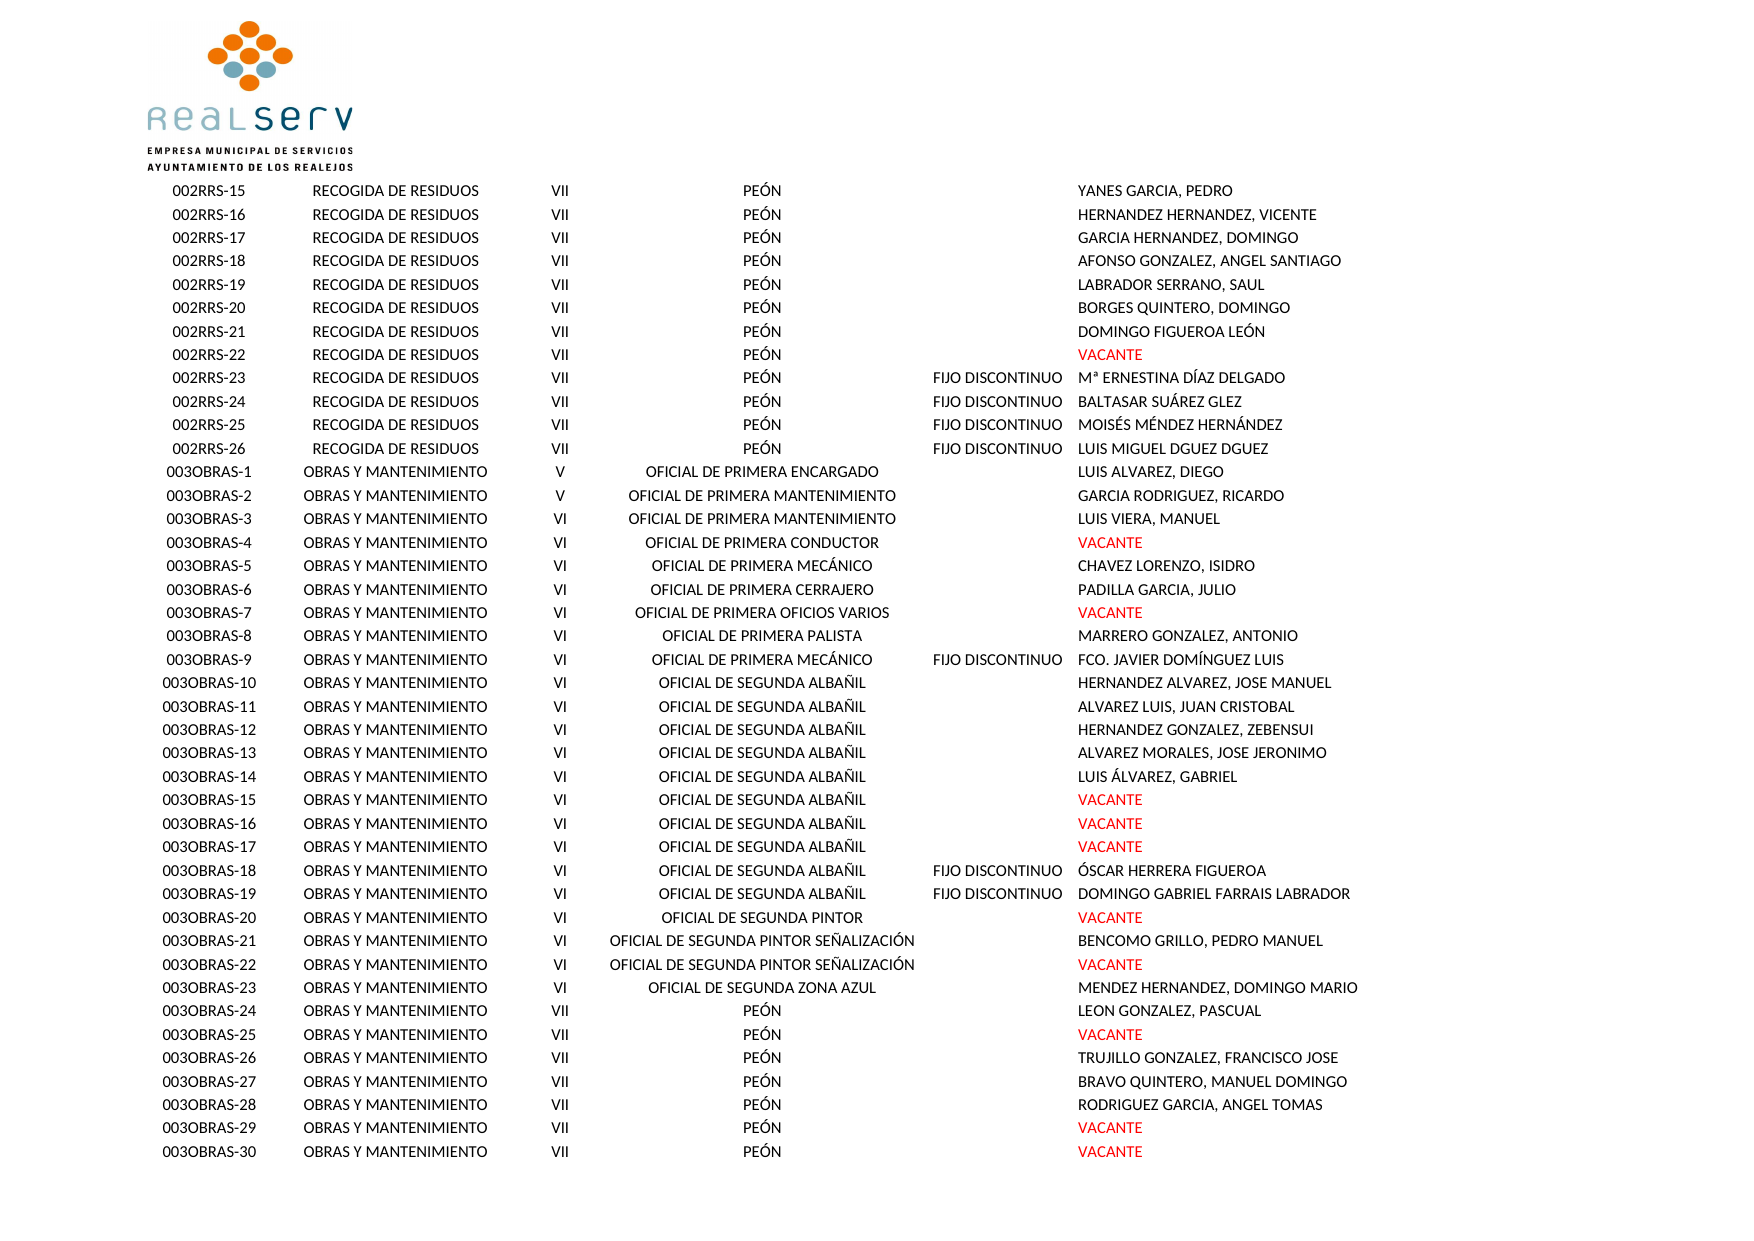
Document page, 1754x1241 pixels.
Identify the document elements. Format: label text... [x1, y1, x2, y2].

table_cell VI [521, 857, 600, 880]
table_cell OBRAS Y MANTENIMIENTO [271, 1021, 521, 1044]
table_cell 003OBRAS-25 [148, 1021, 271, 1044]
table_cell OFICIAL DE SEGUNDA ALBAÑIL [600, 787, 925, 810]
table_cell VII [521, 294, 600, 318]
table_cell 003OBRAS-10 [148, 669, 271, 693]
table_cell ALVAREZ MORALES, JOSE JERONIMO [1071, 740, 1408, 763]
table_cell VII [521, 435, 600, 458]
table_cell OFICIAL DE PRIMERA MANTENIMIENTO [600, 482, 925, 505]
table_cell OBRAS Y MANTENIMIENTO [271, 787, 521, 810]
table_cell MENDEZ HERNANDEZ, DOMINGO MARIO [1071, 974, 1408, 997]
table_cell OBRAS Y MANTENIMIENTO [271, 1044, 521, 1068]
table_cell 003OBRAS-20 [148, 904, 271, 927]
table_cell [925, 904, 1071, 927]
table_cell [925, 459, 1071, 482]
table_cell OFICIAL DE SEGUNDA ALBAÑIL [600, 857, 925, 880]
table_cell VI [521, 880, 600, 904]
table_cell VI [521, 904, 600, 927]
table_cell 003OBRAS-8 [148, 623, 271, 646]
table_cell OBRAS Y MANTENIMIENTO [271, 623, 521, 646]
table_cell MOISÉS MÉNDEZ HERNÁNDEZ [1071, 412, 1408, 435]
table_cell [925, 693, 1071, 716]
table_cell V [521, 459, 600, 482]
table_cell OBRAS Y MANTENIMIENTO [271, 459, 521, 482]
table_cell VI [521, 646, 600, 669]
table_cell VACANTE [1071, 599, 1408, 622]
table_cell 003OBRAS-15 [148, 787, 271, 810]
table_cell HERNANDEZ ALVAREZ, JOSE MANUEL [1071, 669, 1408, 693]
table_cell [925, 998, 1071, 1021]
table_cell BORGES QUINTERO, DOMINGO [1071, 294, 1408, 318]
table_cell PEÓN [600, 435, 925, 458]
table_cell PEÓN [600, 248, 925, 271]
table_cell Mª ERNESTINA DÍAZ DELGADO [1071, 365, 1408, 388]
table_cell PEÓN [600, 341, 925, 365]
table_cell VI [521, 716, 600, 740]
table_cell [925, 505, 1071, 529]
table_cell OBRAS Y MANTENIMIENTO [271, 998, 521, 1021]
table_cell OFICIAL DE PRIMERA CONDUCTOR [600, 529, 925, 552]
table_cell VI [521, 505, 600, 529]
table_cell [925, 740, 1071, 763]
table_cell [925, 623, 1071, 646]
table_cell RECOGIDA DE RESIDUOS [271, 248, 521, 271]
table_cell VII [521, 365, 600, 388]
table_cell V [521, 482, 600, 505]
table_cell RECOGIDA DE RESIDUOS [271, 412, 521, 435]
table_cell BENCOMO GRILLO, PEDRO MANUEL [1071, 927, 1408, 951]
table_cell 003OBRAS-29 [148, 1115, 271, 1138]
table_cell LUIS MIGUEL DGUEZ DGUEZ [1071, 435, 1408, 458]
table_cell 003OBRAS-19 [148, 880, 271, 904]
table_cell 003OBRAS-2 [148, 482, 271, 505]
table_cell VI [521, 669, 600, 693]
table_cell 003OBRAS-27 [148, 1068, 271, 1091]
table_cell 002RRS-24 [148, 388, 271, 412]
table_cell VII [521, 248, 600, 271]
table_cell VI [521, 529, 600, 552]
table_cell 002RRS-21 [148, 318, 271, 341]
table_cell [925, 974, 1071, 997]
table_cell OBRAS Y MANTENIMIENTO [271, 599, 521, 622]
table_cell MARRERO GONZALEZ, ANTONIO [1071, 623, 1408, 646]
table_cell [925, 787, 1071, 810]
table_cell FIJO DISCONTINUO [925, 412, 1071, 435]
table_cell GARCIA RODRIGUEZ, RICARDO [1071, 482, 1408, 505]
table_cell RECOGIDA DE RESIDUOS [271, 388, 521, 412]
table_cell 003OBRAS-1 [148, 459, 271, 482]
table_cell FIJO DISCONTINUO [925, 646, 1071, 669]
table_cell 003OBRAS-24 [148, 998, 271, 1021]
table_cell RECOGIDA DE RESIDUOS [271, 294, 521, 318]
table_cell FIJO DISCONTINUO [925, 388, 1071, 412]
table_cell YANES GARCIA, PEDRO [1071, 177, 1408, 201]
table_cell [925, 763, 1071, 787]
table_cell OBRAS Y MANTENIMIENTO [271, 857, 521, 880]
table_cell OBRAS Y MANTENIMIENTO [271, 834, 521, 857]
table_cell [925, 716, 1071, 740]
table_cell OBRAS Y MANTENIMIENTO [271, 1138, 521, 1162]
table_cell VII [521, 1021, 600, 1044]
table_cell DOMINGO GABRIEL FARRAIS LABRADOR [1071, 880, 1408, 904]
table_cell PEÓN [600, 1021, 925, 1044]
table_cell OBRAS Y MANTENIMIENTO [271, 482, 521, 505]
table_cell PADILLA GARCIA, JULIO [1071, 576, 1408, 599]
table_cell VACANTE [1071, 834, 1408, 857]
table_cell OBRAS Y MANTENIMIENTO [271, 740, 521, 763]
table_cell [925, 318, 1071, 341]
table_cell RECOGIDA DE RESIDUOS [271, 435, 521, 458]
table_cell VII [521, 1044, 600, 1068]
table_cell 003OBRAS-16 [148, 810, 271, 833]
table_cell OBRAS Y MANTENIMIENTO [271, 669, 521, 693]
table_cell RECOGIDA DE RESIDUOS [271, 341, 521, 365]
table_cell PEÓN [600, 318, 925, 341]
table_cell 002RRS-20 [148, 294, 271, 318]
table_cell OFICIAL DE SEGUNDA ALBAÑIL [600, 740, 925, 763]
table_cell VI [521, 834, 600, 857]
table_cell OBRAS Y MANTENIMIENTO [271, 927, 521, 951]
table_cell LUIS ALVAREZ, DIEGO [1071, 459, 1408, 482]
table_cell VII [521, 1138, 600, 1162]
table_cell 003OBRAS-30 [148, 1138, 271, 1162]
table_cell OFICIAL DE SEGUNDA ALBAÑIL [600, 834, 925, 857]
table_cell [925, 810, 1071, 833]
table_cell VACANTE [1071, 787, 1408, 810]
table_cell OFICIAL DE PRIMERA ENCARGADO [600, 459, 925, 482]
table_cell 003OBRAS-17 [148, 834, 271, 857]
table_cell OFICIAL DE SEGUNDA ALBAÑIL [600, 810, 925, 833]
table_cell VI [521, 623, 600, 646]
table_cell FIJO DISCONTINUO [925, 880, 1071, 904]
table_cell [925, 669, 1071, 693]
table_cell VACANTE [1071, 1021, 1408, 1044]
table_cell 002RRS-18 [148, 248, 271, 271]
table_cell VI [521, 599, 600, 622]
table_cell OBRAS Y MANTENIMIENTO [271, 951, 521, 974]
table_cell VII [521, 388, 600, 412]
table_cell VI [521, 552, 600, 576]
table_cell 002RRS-26 [148, 435, 271, 458]
table_cell TRUJILLO GONZALEZ, FRANCISCO JOSE [1071, 1044, 1408, 1068]
table_cell [925, 927, 1071, 951]
table_cell [925, 576, 1071, 599]
table_cell LEON GONZALEZ, PASCUAL [1071, 998, 1408, 1021]
table_cell HERNANDEZ HERNANDEZ, VICENTE [1071, 201, 1408, 224]
table_cell 003OBRAS-6 [148, 576, 271, 599]
table_cell 003OBRAS-7 [148, 599, 271, 622]
table_cell [925, 1068, 1071, 1091]
table_cell PEÓN [600, 224, 925, 247]
table_cell FIJO DISCONTINUO [925, 435, 1071, 458]
table_cell VII [521, 177, 600, 201]
table_cell RECOGIDA DE RESIDUOS [271, 271, 521, 294]
table_cell [925, 177, 1071, 201]
table_cell PEÓN [600, 1091, 925, 1115]
table_cell VII [521, 1091, 600, 1115]
table_cell [925, 341, 1071, 365]
table_cell VACANTE [1071, 341, 1408, 365]
table_cell [925, 271, 1071, 294]
table_cell VII [521, 201, 600, 224]
table_cell VACANTE [1071, 529, 1408, 552]
table_cell OBRAS Y MANTENIMIENTO [271, 880, 521, 904]
table_cell OFICIAL DE SEGUNDA ALBAÑIL [600, 669, 925, 693]
table_cell BALTASAR SUÁREZ GLEZ [1071, 388, 1408, 412]
table_cell 002RRS-17 [148, 224, 271, 247]
table_cell [925, 834, 1071, 857]
table_cell VII [521, 271, 600, 294]
table_cell [925, 552, 1071, 576]
table_cell VII [521, 998, 600, 1021]
table_cell [925, 529, 1071, 552]
table_cell PEÓN [600, 1044, 925, 1068]
table_cell PEÓN [600, 1138, 925, 1162]
table_cell 003OBRAS-23 [148, 974, 271, 997]
table_cell VI [521, 927, 600, 951]
table_cell OBRAS Y MANTENIMIENTO [271, 693, 521, 716]
table_cell [925, 1138, 1071, 1162]
table_cell VI [521, 576, 600, 599]
table_cell FIJO DISCONTINUO [925, 857, 1071, 880]
table_cell OFICIAL DE SEGUNDA PINTOR [600, 904, 925, 927]
table_cell VI [521, 787, 600, 810]
table_cell LUIS ÁLVAREZ, GABRIEL [1071, 763, 1408, 787]
table_cell PEÓN [600, 1115, 925, 1138]
table_cell OFICIAL DE SEGUNDA PINTOR SEÑALIZACIÓN [600, 927, 925, 951]
table_cell OFICIAL DE PRIMERA MANTENIMIENTO [600, 505, 925, 529]
table_cell CHAVEZ LORENZO, ISIDRO [1071, 552, 1408, 576]
table_cell VACANTE [1071, 810, 1408, 833]
table_cell OFICIAL DE SEGUNDA ZONA AZUL [600, 974, 925, 997]
table_cell OBRAS Y MANTENIMIENTO [271, 716, 521, 740]
table_cell 003OBRAS-4 [148, 529, 271, 552]
table_cell HERNANDEZ GONZALEZ, ZEBENSUI [1071, 716, 1408, 740]
table_cell 003OBRAS-21 [148, 927, 271, 951]
table_cell OBRAS Y MANTENIMIENTO [271, 529, 521, 552]
table_cell FCO. JAVIER DOMÍNGUEZ LUIS [1071, 646, 1408, 669]
table_cell OFICIAL DE SEGUNDA ALBAÑIL [600, 880, 925, 904]
table_cell [925, 599, 1071, 622]
table_cell 003OBRAS-28 [148, 1091, 271, 1115]
table_cell VI [521, 974, 600, 997]
table_cell DOMINGO FIGUEROA LEÓN [1071, 318, 1408, 341]
table_cell OBRAS Y MANTENIMIENTO [271, 1091, 521, 1115]
table_cell FIJO DISCONTINUO [925, 365, 1071, 388]
table_cell LABRADOR SERRANO, SAUL [1071, 271, 1408, 294]
table_cell 003OBRAS-11 [148, 693, 271, 716]
table_cell OBRAS Y MANTENIMIENTO [271, 810, 521, 833]
table_cell 003OBRAS-26 [148, 1044, 271, 1068]
table_cell 002RRS-22 [148, 341, 271, 365]
table_cell RECOGIDA DE RESIDUOS [271, 224, 521, 247]
table_cell [925, 294, 1071, 318]
table_cell 003OBRAS-5 [148, 552, 271, 576]
table_cell OFICIAL DE SEGUNDA PINTOR SEÑALIZACIÓN [600, 951, 925, 974]
table_cell 002RRS-16 [148, 201, 271, 224]
table_cell [925, 1115, 1071, 1138]
table_cell PEÓN [600, 1068, 925, 1091]
table_cell [925, 201, 1071, 224]
table_cell PEÓN [600, 201, 925, 224]
table_cell [925, 248, 1071, 271]
table_cell OFICIAL DE PRIMERA CERRAJERO [600, 576, 925, 599]
table_cell VACANTE [1071, 951, 1408, 974]
table_cell 002RRS-15 [148, 177, 271, 201]
table_cell VACANTE [1071, 1138, 1408, 1162]
table_cell OFICIAL DE SEGUNDA ALBAÑIL [600, 693, 925, 716]
table_cell RODRIGUEZ GARCIA, ANGEL TOMAS [1071, 1091, 1408, 1115]
table_cell OFICIAL DE SEGUNDA ALBAÑIL [600, 763, 925, 787]
table_cell VII [521, 1068, 600, 1091]
table_cell OFICIAL DE PRIMERA MECÁNICO [600, 646, 925, 669]
table_cell OBRAS Y MANTENIMIENTO [271, 552, 521, 576]
table_cell [925, 1091, 1071, 1115]
table_cell [925, 224, 1071, 247]
table_cell 003OBRAS-14 [148, 763, 271, 787]
table_cell OBRAS Y MANTENIMIENTO [271, 1068, 521, 1091]
table_cell OBRAS Y MANTENIMIENTO [271, 1115, 521, 1138]
table_cell [925, 1044, 1071, 1068]
table_cell 002RRS-25 [148, 412, 271, 435]
table_cell [925, 951, 1071, 974]
table_cell PEÓN [600, 365, 925, 388]
table_cell RECOGIDA DE RESIDUOS [271, 201, 521, 224]
table_cell 003OBRAS-9 [148, 646, 271, 669]
table_cell BRAVO QUINTERO, MANUEL DOMINGO [1071, 1068, 1408, 1091]
table_cell OBRAS Y MANTENIMIENTO [271, 505, 521, 529]
table_cell OFICIAL DE PRIMERA PALISTA [600, 623, 925, 646]
table_cell VI [521, 693, 600, 716]
table_cell RECOGIDA DE RESIDUOS [271, 177, 521, 201]
table_cell OBRAS Y MANTENIMIENTO [271, 646, 521, 669]
table_cell VACANTE [1071, 1115, 1408, 1138]
table_cell VI [521, 951, 600, 974]
table_cell OBRAS Y MANTENIMIENTO [271, 763, 521, 787]
table_cell VACANTE [1071, 904, 1408, 927]
table_cell VII [521, 224, 600, 247]
table_cell OBRAS Y MANTENIMIENTO [271, 904, 521, 927]
table_cell RECOGIDA DE RESIDUOS [271, 365, 521, 388]
table_cell [925, 482, 1071, 505]
table_cell VII [521, 412, 600, 435]
table_cell OBRAS Y MANTENIMIENTO [271, 974, 521, 997]
table_cell 003OBRAS-13 [148, 740, 271, 763]
table_cell ALVAREZ LUIS, JUAN CRISTOBAL [1071, 693, 1408, 716]
table_cell LUIS VIERA, MANUEL [1071, 505, 1408, 529]
table_cell OFICIAL DE PRIMERA OFICIOS VARIOS [600, 599, 925, 622]
table_cell 003OBRAS-22 [148, 951, 271, 974]
table_cell PEÓN [600, 271, 925, 294]
table_cell VI [521, 810, 600, 833]
table_cell VI [521, 740, 600, 763]
table_cell VII [521, 1115, 600, 1138]
table_cell 003OBRAS-3 [148, 505, 271, 529]
table_cell OFICIAL DE SEGUNDA ALBAÑIL [600, 716, 925, 740]
table_cell OFICIAL DE PRIMERA MECÁNICO [600, 552, 925, 576]
table_cell OBRAS Y MANTENIMIENTO [271, 576, 521, 599]
table_cell 002RRS-23 [148, 365, 271, 388]
table_cell VII [521, 341, 600, 365]
table_cell VII [521, 318, 600, 341]
table_cell VI [521, 763, 600, 787]
table_cell 002RRS-19 [148, 271, 271, 294]
table_cell AFONSO GONZALEZ, ANGEL SANTIAGO [1071, 248, 1408, 271]
table_cell RECOGIDA DE RESIDUOS [271, 318, 521, 341]
table_cell [925, 1021, 1071, 1044]
table_cell ÓSCAR HERRERA FIGUEROA [1071, 857, 1408, 880]
table_cell PEÓN [600, 412, 925, 435]
table_cell 003OBRAS-18 [148, 857, 271, 880]
table_cell 003OBRAS-12 [148, 716, 271, 740]
table_cell PEÓN [600, 294, 925, 318]
table_cell GARCIA HERNANDEZ, DOMINGO [1071, 224, 1408, 247]
table_cell PEÓN [600, 177, 925, 201]
table_cell PEÓN [600, 998, 925, 1021]
table_cell PEÓN [600, 388, 925, 412]
